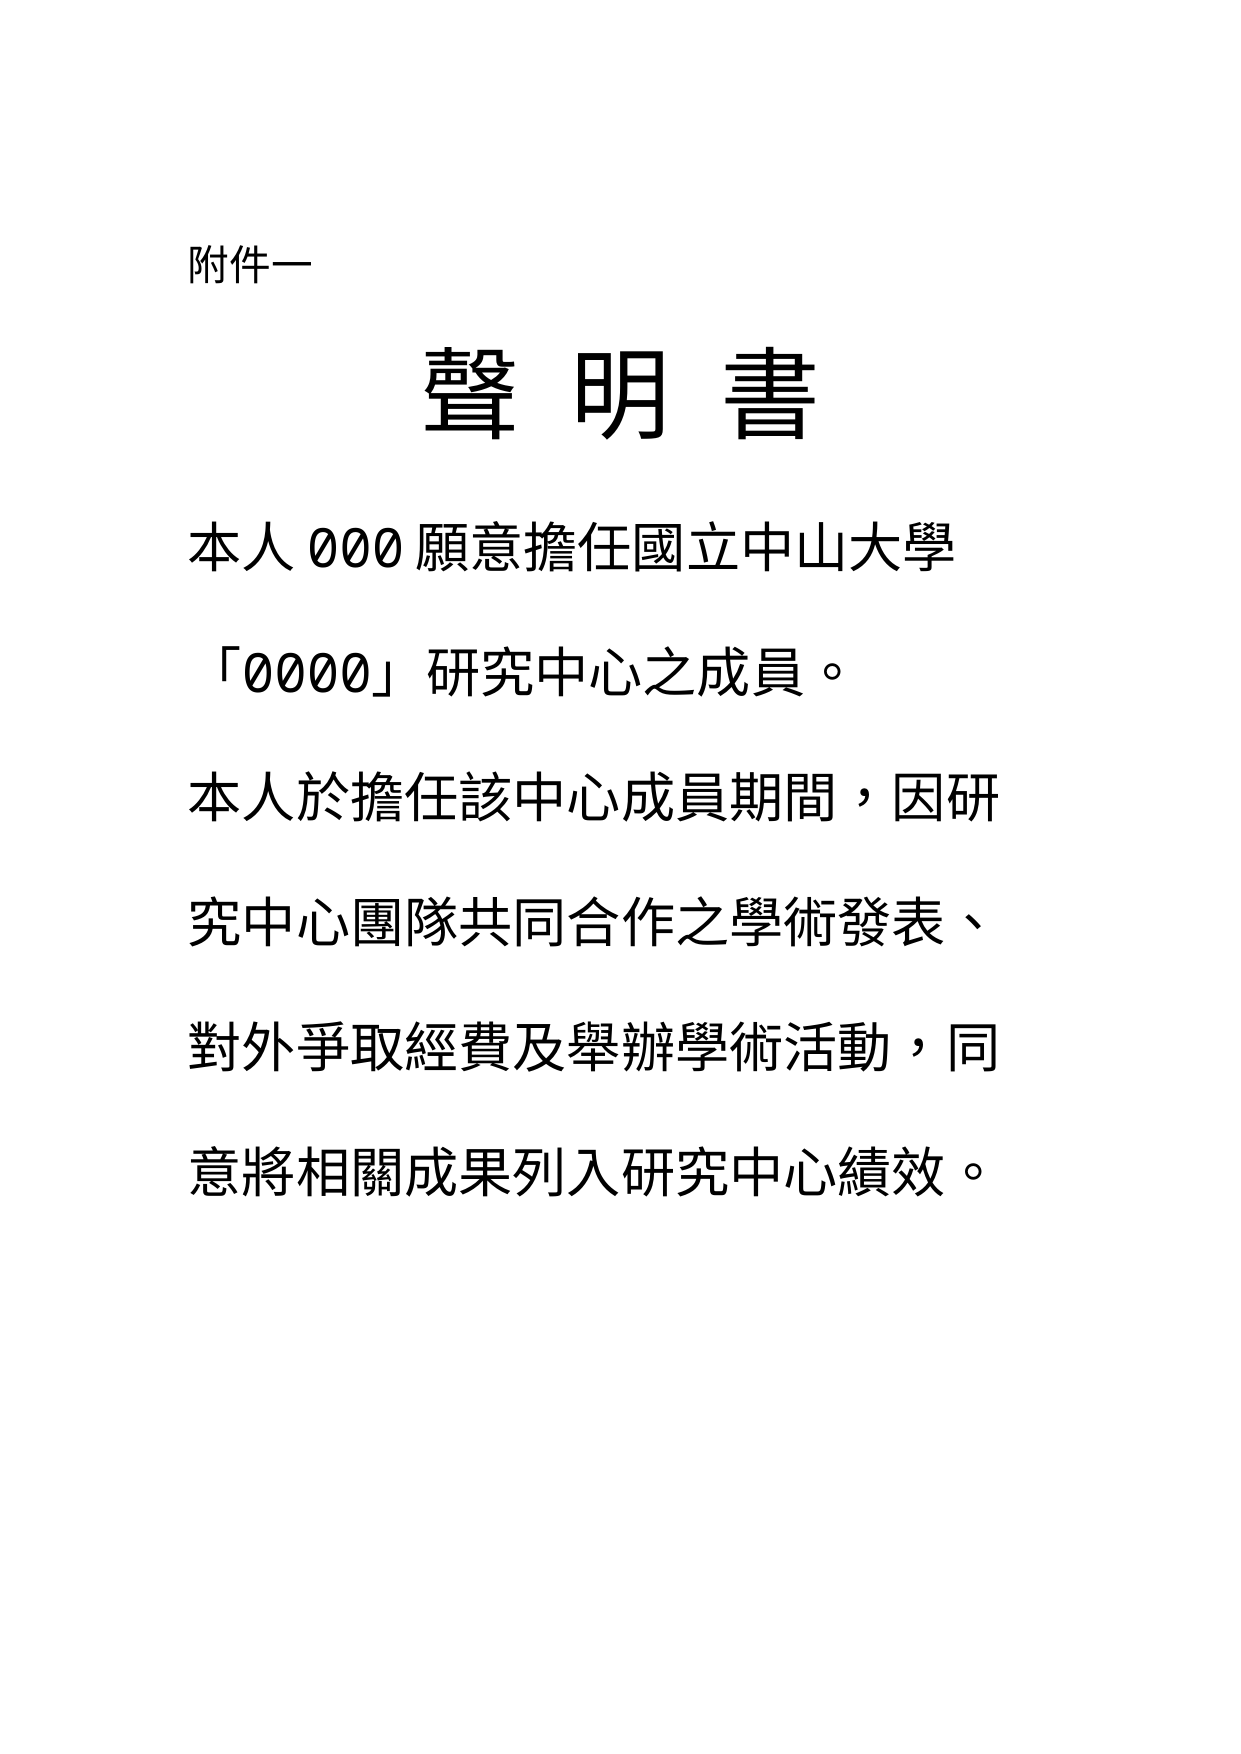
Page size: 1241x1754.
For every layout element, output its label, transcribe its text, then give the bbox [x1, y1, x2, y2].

text 附件一 [187, 221, 1053, 283]
text 聲 明 書 [187, 283, 1053, 471]
text 本人000願意擔任國立中山大學「0000」研究中心之成員。 [187, 471, 1053, 721]
text 本人於擔任該中心成員期間，因研究中心團隊共同合作之學術發表、對外爭取經費及舉辦學術活動，同意將相關成果列入研究中心績效。 [187, 721, 1053, 1221]
